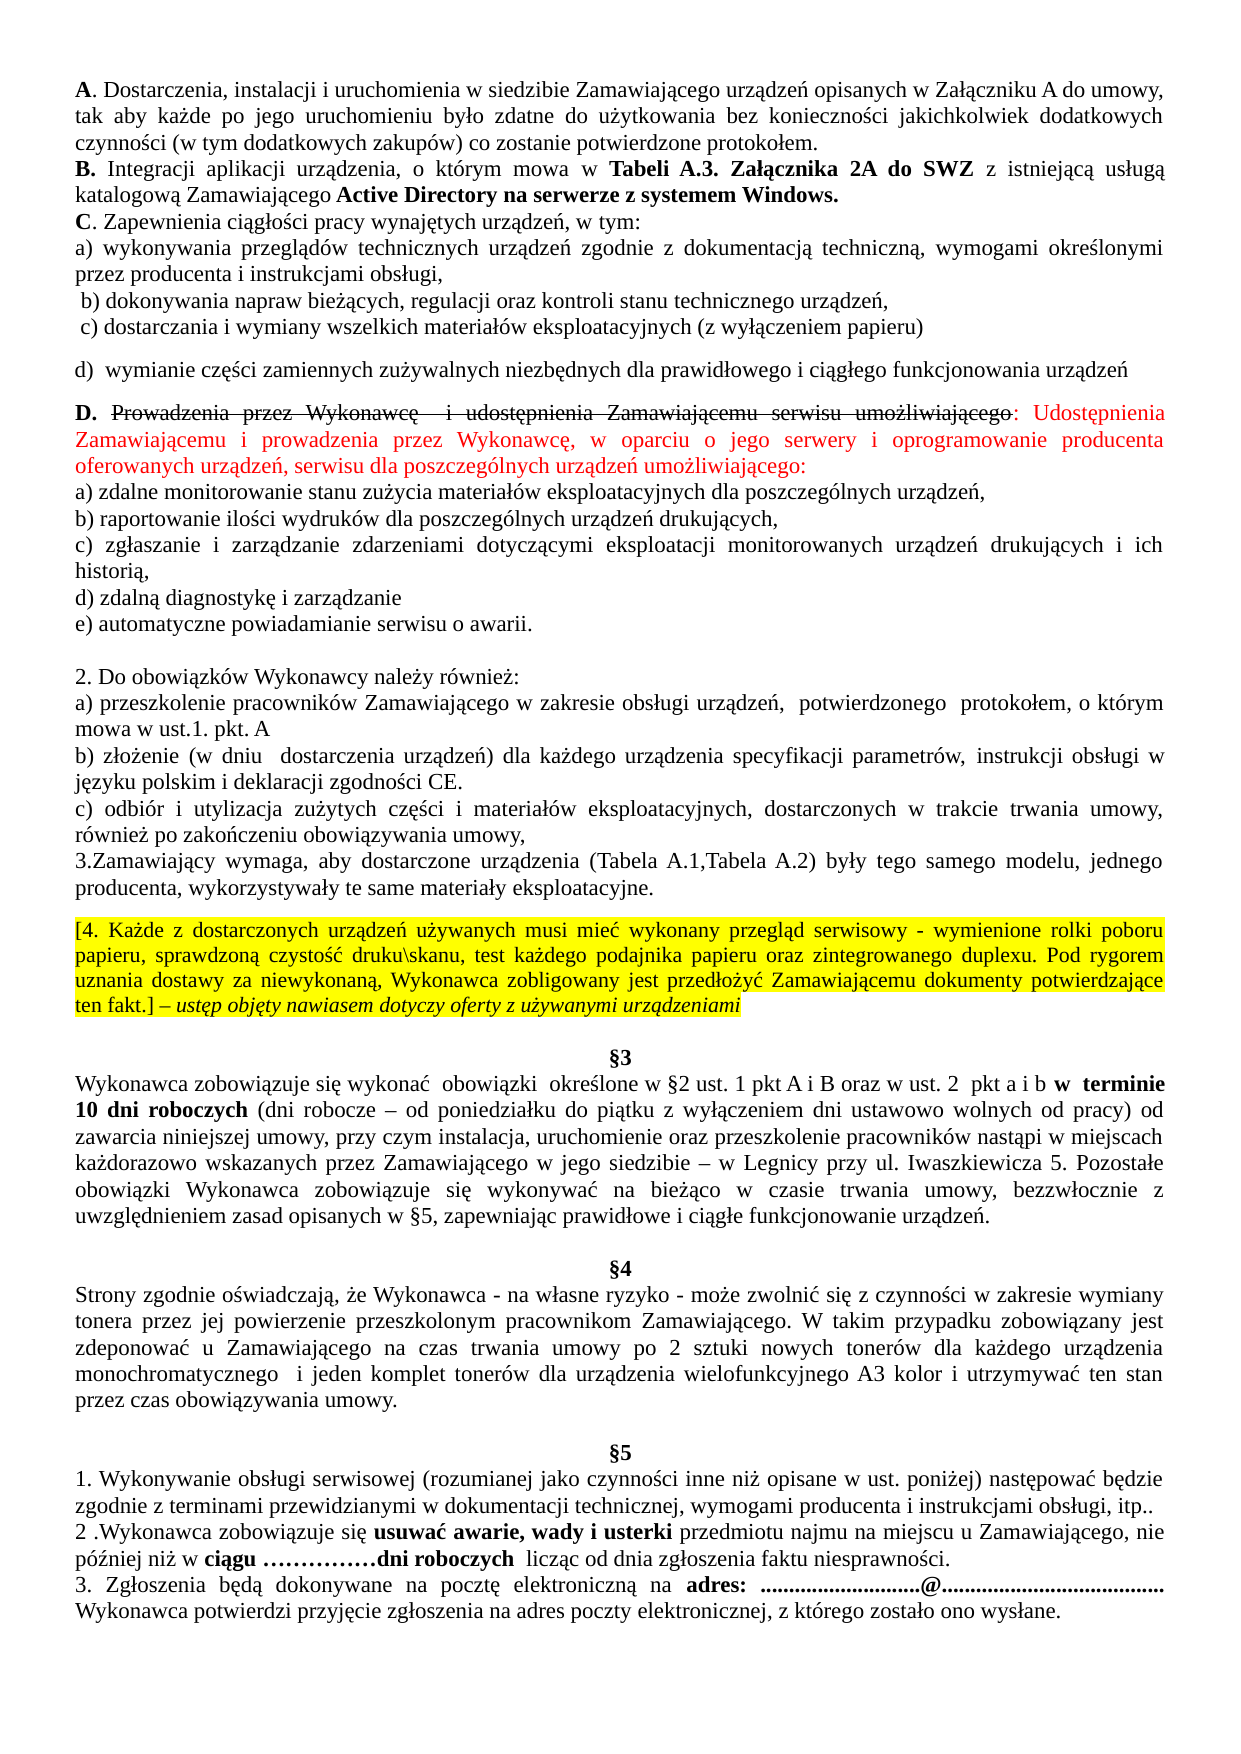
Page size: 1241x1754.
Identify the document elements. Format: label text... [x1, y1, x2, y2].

text [4. Każde z dostarczonych urządzeń używanych musi mieć wykonany przegląd serwisowy - wymienione rolki poboru papieru, sprawdzoną czystość druku\skanu, test każdego podajnika papieru oraz zintegrowanego duplexu. Pod rygorem uznania dostawy za niewykonaną, Wykonawca zobligowany jest przedłożyć Zamawiającemu dokumenty potwierdzające ten fakt.] – ustęp objęty nawiasem dotyczy oferty z używanymi urządzeniami [75, 917, 1165, 1017]
text Wykonawca zobowiązuje się wykonać obowiązki określone w §2 ust. 1 pkt A i B oraz w ust. 2 pkt a i b w terminie 10 dni roboczych (dni robocze – od poniedziałku do piątku z wyłączeniem dni ustawowo wolnych od pracy) od zawarcia niniejszej umowy, przy czym instalacja, uruchomienie oraz przeszkolenie pracowników nastąpi w miejscach każdorazowo wskazanych przez Zamawiającego w jego siedzibie – w Legnicy przy ul. Iwaszkiewicza 5. Pozostałe obowiązki Wykonawca zobowiązuje się wykonywać na bieżąco w czasie trwania umowy, bezzwłocznie z uwzględnieniem zasad opisanych w §5, zapewniając prawidłowe i ciągłe funkcjonowanie urządzeń. [75, 1070, 1165, 1228]
text c) dostarczania i wymiany wszelkich materiałów eksploatacyjnych (z wyłączeniem papieru) [57, 313, 1165, 339]
text D. Prowadzenia przez Wykonawcę i udostępnienia Zamawiającemu serwisu umożliwiającego: Udostępnienia Zamawiającemu i prowadzenia przez Wykonawcę, w oparciu o jego serwery i oprogramowanie producenta oferowanych urządzeń, serwisu dla poszczególnych urządzeń umożliwiającego: [75, 399, 1165, 478]
text b) złożenie (w dniu dostarczenia urządzeń) dla każdego urządzenia specyfikacji parametrów, instrukcji obsługi w języku polskim i deklaracji zgodności CE. [75, 742, 1165, 794]
text e) automatyczne powiadamianie serwisu o awarii. [75, 610, 1165, 636]
text d) zdalną diagnostykę i zarządzanie [75, 584, 1165, 610]
text 2 .Wykonawca zobowiązuje się usuwać awarie, wady i usterki przedmiotu najmu na miejscu u Zamawiającego, nie później niż w ciągu ……………dni roboczych licząc od dnia zgłoszenia faktu niesprawności. [75, 1518, 1165, 1571]
text b) raportowanie ilości wydruków dla poszczególnych urządzeń drukujących, [75, 505, 1165, 531]
text §3 [75, 1044, 1165, 1070]
text 3.Zamawiający wymaga, aby dostarczone urządzenia (Tabela A.1,Tabela A.2) były tego samego modelu, jednego producenta, wykorzystywały te same materiały eksploatacyjne. [75, 847, 1165, 900]
text a) wykonywania przeglądów technicznych urządzeń zgodnie z dokumentacją techniczną, wymogami określonymi przez producenta i instrukcjami obsługi, [75, 234, 1165, 287]
text B. Integracji aplikacji urządzenia, o którym mowa w Tabeli A.3. Załącznika 2A do SWZ z istniejącą usługą katalogową Zamawiającego Active Directory na serwerze z systemem Windows. [75, 155, 1165, 208]
text Strony zgodnie oświadczają, że Wykonawca - na własne ryzyko - może zwolnić się z czynności w zakresie wymiany tonera przez jej powierzenie przeszkolonym pracownikom Zamawiającego. W takim przypadku zobowiązany jest zdeponować u Zamawiającego na czas trwania umowy po 2 sztuki nowych tonerów dla każdego urządzenia monochromatycznego i jeden komplet tonerów dla urządzenia wielofunkcyjnego A3 kolor i utrzymywać ten stan przez czas obowiązywania umowy. [75, 1281, 1165, 1413]
text §5 [75, 1439, 1165, 1466]
text c) odbiór i utylizacja zużytych części i materiałów eksploatacyjnych, dostarczonych w trakcie trwania umowy, również po zakończeniu obowiązywania umowy, [75, 794, 1165, 847]
text a) przeszkolenie pracowników Zamawiającego w zakresie obsługi urządzeń, potwierdzonego protokołem, o którym mowa w ust.1. pkt. A [75, 689, 1165, 742]
text b) dokonywania napraw bieżących, regulacji oraz kontroli stanu technicznego urządzeń, [75, 287, 1165, 313]
text 2. Do obowiązków Wykonawcy należy również: [75, 663, 1165, 689]
text c) zgłaszanie i zarządzanie zdarzeniami dotyczącymi eksploatacji monitorowanych urządzeń drukujących i ich historią, [75, 531, 1165, 584]
text C. Zapewnienia ciągłości pracy wynajętych urządzeń, w tym: [75, 208, 1165, 234]
text 1. Wykonywanie obsługi serwisowej (rozumianej jako czynności inne niż opisane w ust. poniżej) następować będzie zgodnie z terminami przewidzianymi w dokumentacji technicznej, wymogami producenta i instrukcjami obsługi, itp.. [75, 1466, 1165, 1518]
text A. Dostarczenia, instalacji i uruchomienia w siedzibie Zamawiającego urządzeń opisanych w Załączniku A do umowy, tak aby każde po jego uruchomieniu było zdatne do użytkowania bez konieczności jakichkolwiek dodatkowych czynności (w tym dodatkowych zakupów) co zostanie potwierdzone protokołem. [75, 76, 1165, 155]
list a) zdalne monitorowanie stanu zużycia materiałów eksploatacyjnych dla poszczególnych urządzeń, [75, 478, 1165, 505]
text d) wymianie części zamiennych zużywalnych niezbędnych dla prawidłowego i ciągłego funkcjonowania urządzeń [57, 356, 1165, 383]
text §4 [75, 1255, 1165, 1281]
text 3. Zgłoszenia będą dokonywane na pocztę elektroniczną na adres: ............................@....................................... Wykonawca potwierdzi przyjęcie zgłoszenia na adres poczty elektronicznej, z którego zostało ono wysłane. [75, 1571, 1165, 1624]
